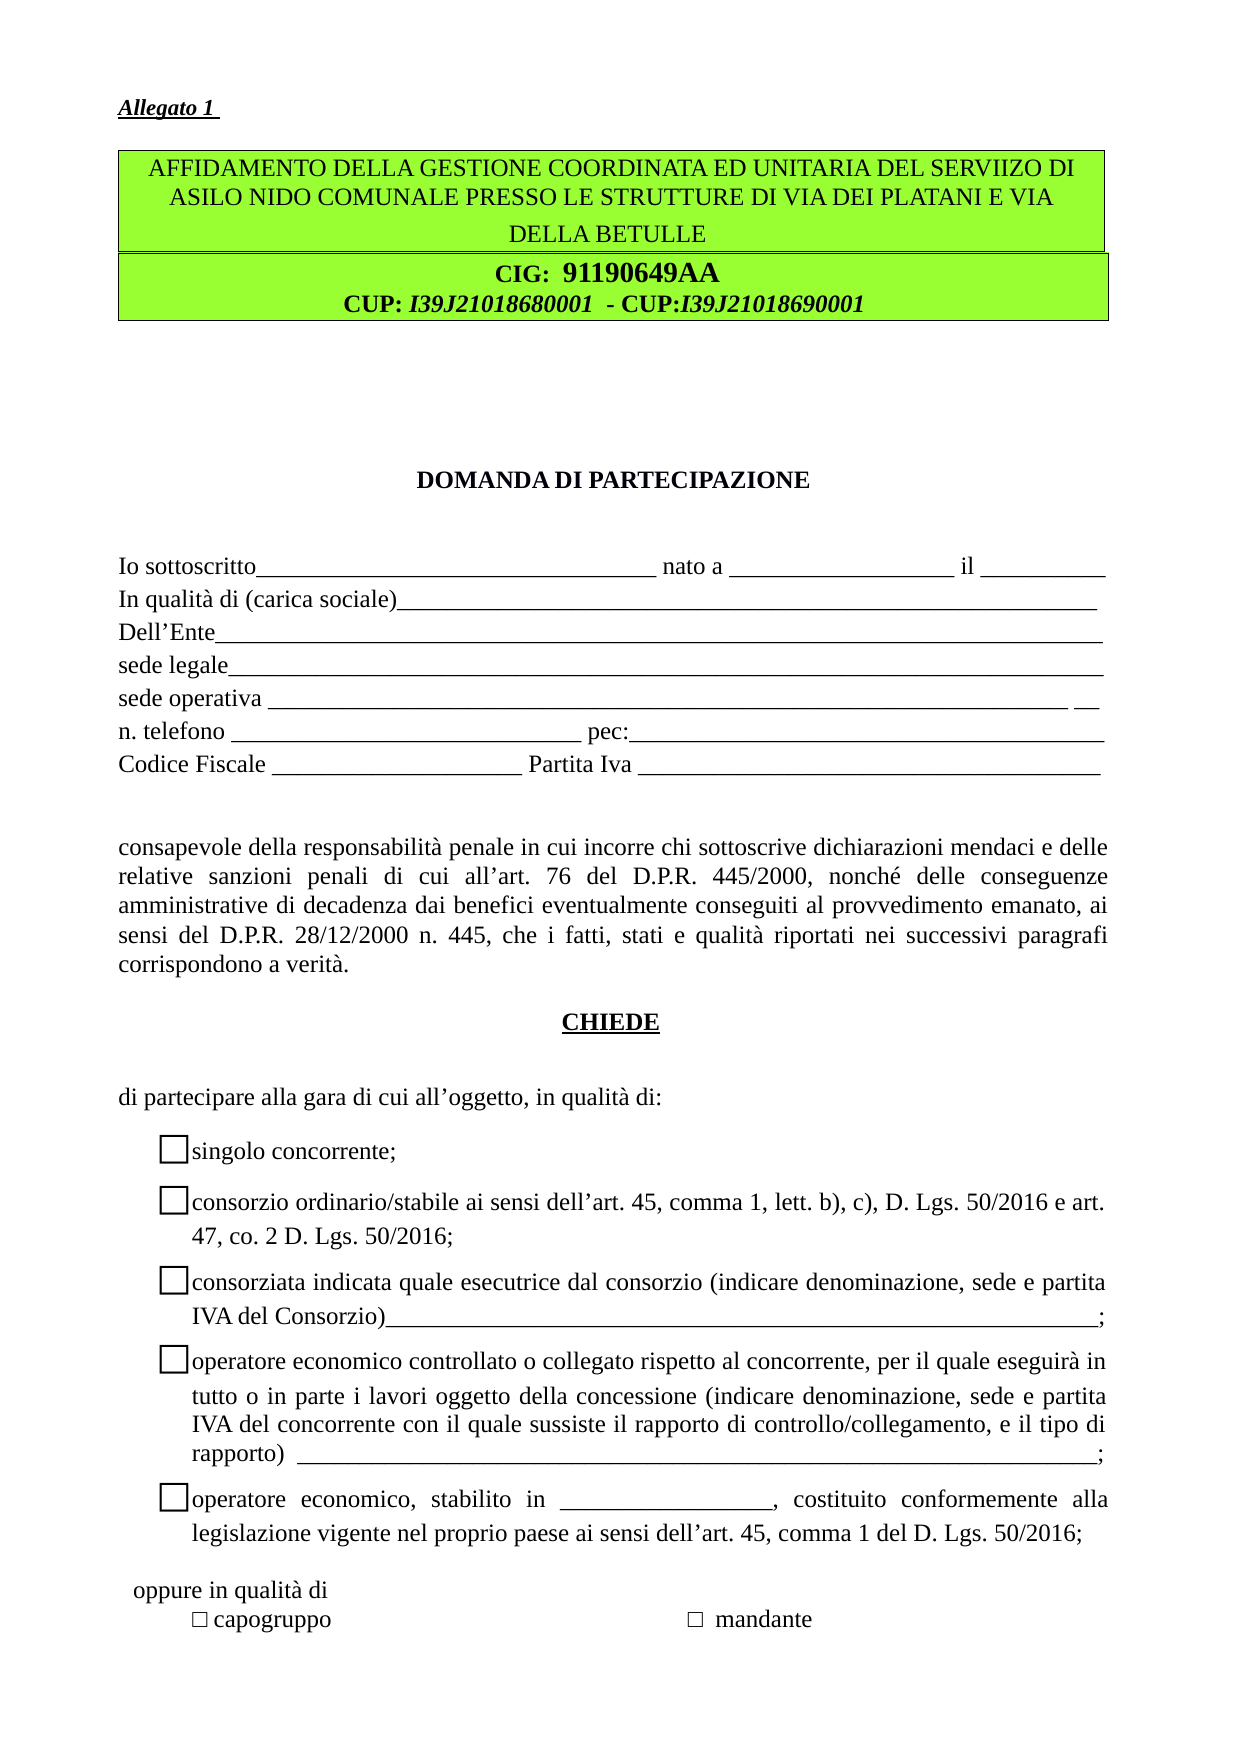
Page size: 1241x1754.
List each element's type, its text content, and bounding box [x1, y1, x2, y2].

list operatore economico, stabilito in _________________, costituito conformemente alla legislazione vigente nel proprio paese ai sensi dell’art. 45, comma 1 del D. Lgs. 50/2016; [156, 1467, 1109, 1547]
list operatore economico controllato o collegato rispetto al concorrente, per il quale eseguirà in tutto o in parte i lavori oggetto della concessione (indicare denominazione, sede e partita IVA del concorrente con il quale sussiste il rapporto di controllo/collegamento, e il tipo di rapporto) ________________________________________________________________; [156, 1330, 1107, 1467]
text CUP: I39J21018680001 - CUP:I39J21018690001 [119, 286, 1108, 320]
list consorzio ordinario/stabile ai sensi dell’art. 45, comma 1, lett. b), c), D. Lgs. 50/2016 e art. 47, co. 2 D. Lgs. 50/2016; [156, 1170, 1107, 1250]
text Codice Fiscale ____________________ Partita Iva _____________________________________ [118, 749, 1109, 778]
text AFFIDAMENTO DELLA GESTIONE COORDINATA ED UNITARIA DEL SERVIIZO DI ASILO NIDO COMUNALE PRESSO LE STRUTTURE DI VIA DEI PLATANI E VIA DELLA BETULLE [119, 151, 1104, 251]
text CHIEDE [118, 1007, 1109, 1036]
text sede legale______________________________________________________________________ [118, 650, 1109, 679]
text In qualità di (carica sociale)________________________________________________________ [118, 584, 1109, 613]
text di partecipare alla gara di cui all’oggetto, in qualità di: [118, 1082, 1109, 1111]
text □ capogruppo □ mandante [118, 1604, 1153, 1633]
text oppure in qualità di [118, 1576, 1153, 1604]
text sede operativa ________________________________________________________________ __ [118, 683, 1109, 712]
list singolo concorrente; [156, 1119, 1153, 1170]
list consorziata indicata quale esecutrice dal consorzio (indicare denominazione, sede e partita IVA del Consorzio)_________________________________________________________; [156, 1250, 1107, 1330]
text n. telefono ____________________________ pec:______________________________________ [118, 716, 1109, 745]
text Dell’Ente_______________________________________________________________________ [118, 617, 1109, 646]
text CIG: 91190649AA [119, 254, 1108, 286]
text DOMANDA DI PARTECIPAZIONE [118, 465, 1109, 493]
text consapevole della responsabilità penale in cui incorre chi sottoscrive dichiarazioni mendaci e delle relative sanzioni penali di cui all’art. 76 del D.P.R. 445/2000, nonché delle conseguenze amministrative di decadenza dai benefici eventualmente conseguiti al provvedimento emanato, ai sensi del D.P.R. 28/12/2000 n. 445, che i fatti, stati e qualità riportati nei successivi paragrafi corrispondono a verità. [118, 832, 1109, 978]
text Io sottoscritto________________________________ nato a __________________ il __________ [118, 551, 1109, 580]
